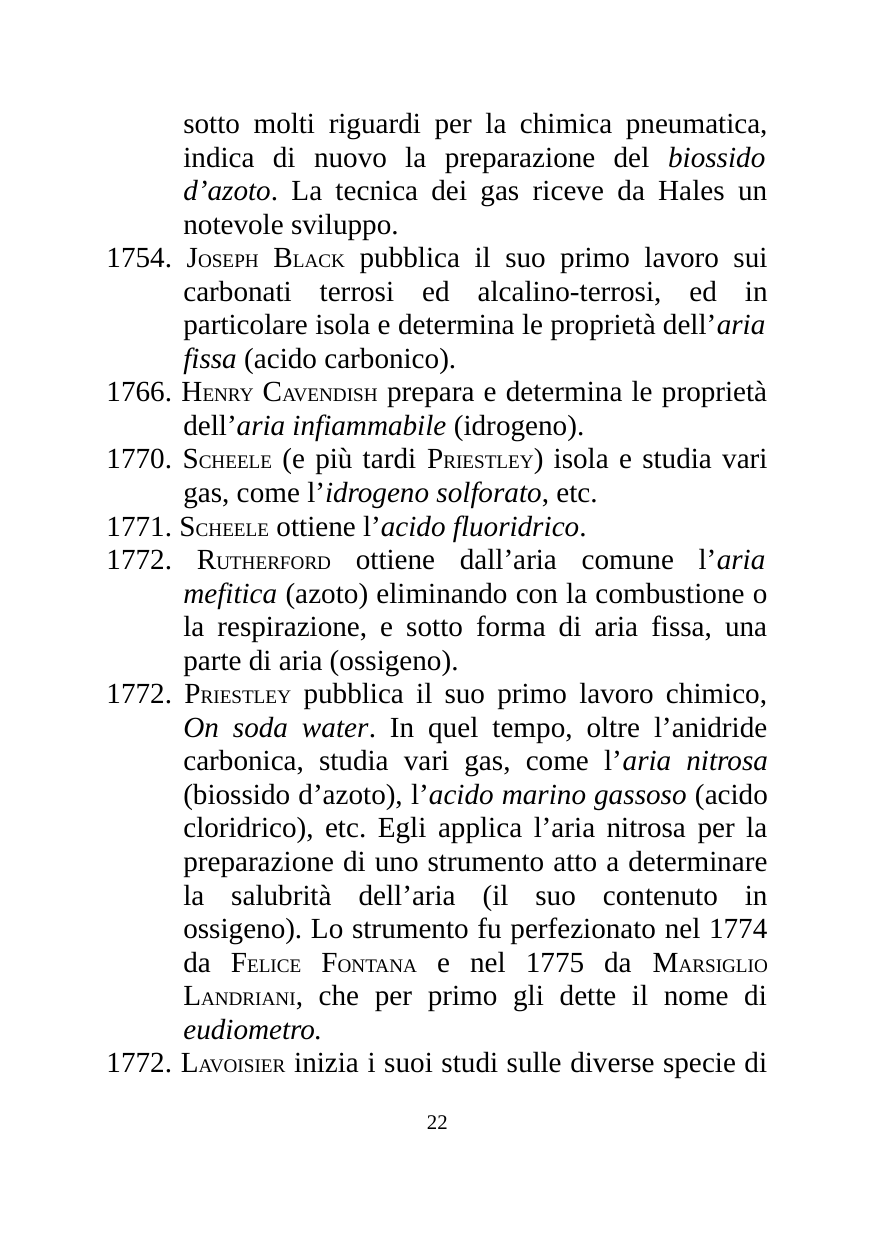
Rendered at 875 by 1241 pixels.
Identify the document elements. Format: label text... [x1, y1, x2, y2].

text 1770. Scheele (e più tardi Priestley) isola e studia vari gas, come l’idrogeno solforato, etc. [106, 442, 768, 509]
text 1766. Henry Cavendish prepara e determina le proprietà dell’aria infiammabile (idrogeno). [106, 374, 768, 442]
text 1771. Scheele ottiene l’acido fluoridrico. [106, 509, 768, 542]
text 1772. Lavoisier inizia i suoi studi sulle diverse specie di [106, 1045, 768, 1079]
text 1772. Priestley pubblica il suo primo lavoro chimico, On soda water. In quel tempo, oltre l’anidride carbonica, studia vari gas, come l’aria nitrosa (biossido d’azoto), l’acido marino gassoso (acido cloridrico), etc. Egli applica l’aria nitrosa per la preparazione di uno strumento atto a determinare la salubrità dell’aria (il suo contenuto in ossigeno). Lo strumento fu perfezionato nel 1774 da Felice Fontana e nel 1775 da Marsiglio Landriani, che per primo gli dette il nome di eudiometro. [106, 676, 768, 1045]
text sotto molti riguardi per la chimica pneumatica, indica di nuovo la preparazione del biossido d’azoto. La tecnica dei gas riceve da Hales un notevole sviluppo. [106, 106, 768, 240]
text 1772. Rutherford ottiene dall’aria comune l’aria mefitica (azoto) eliminando con la combustione o la respirazione, e sotto forma di aria fissa, una parte di aria (ossigeno). [106, 542, 768, 676]
text 1754. Joseph Black pubblica il suo primo lavoro sui carbonati terrosi ed alcalino-terrosi, ed in particolare isola e determina le proprietà dell’aria fissa (acido carbonico). [106, 240, 768, 374]
